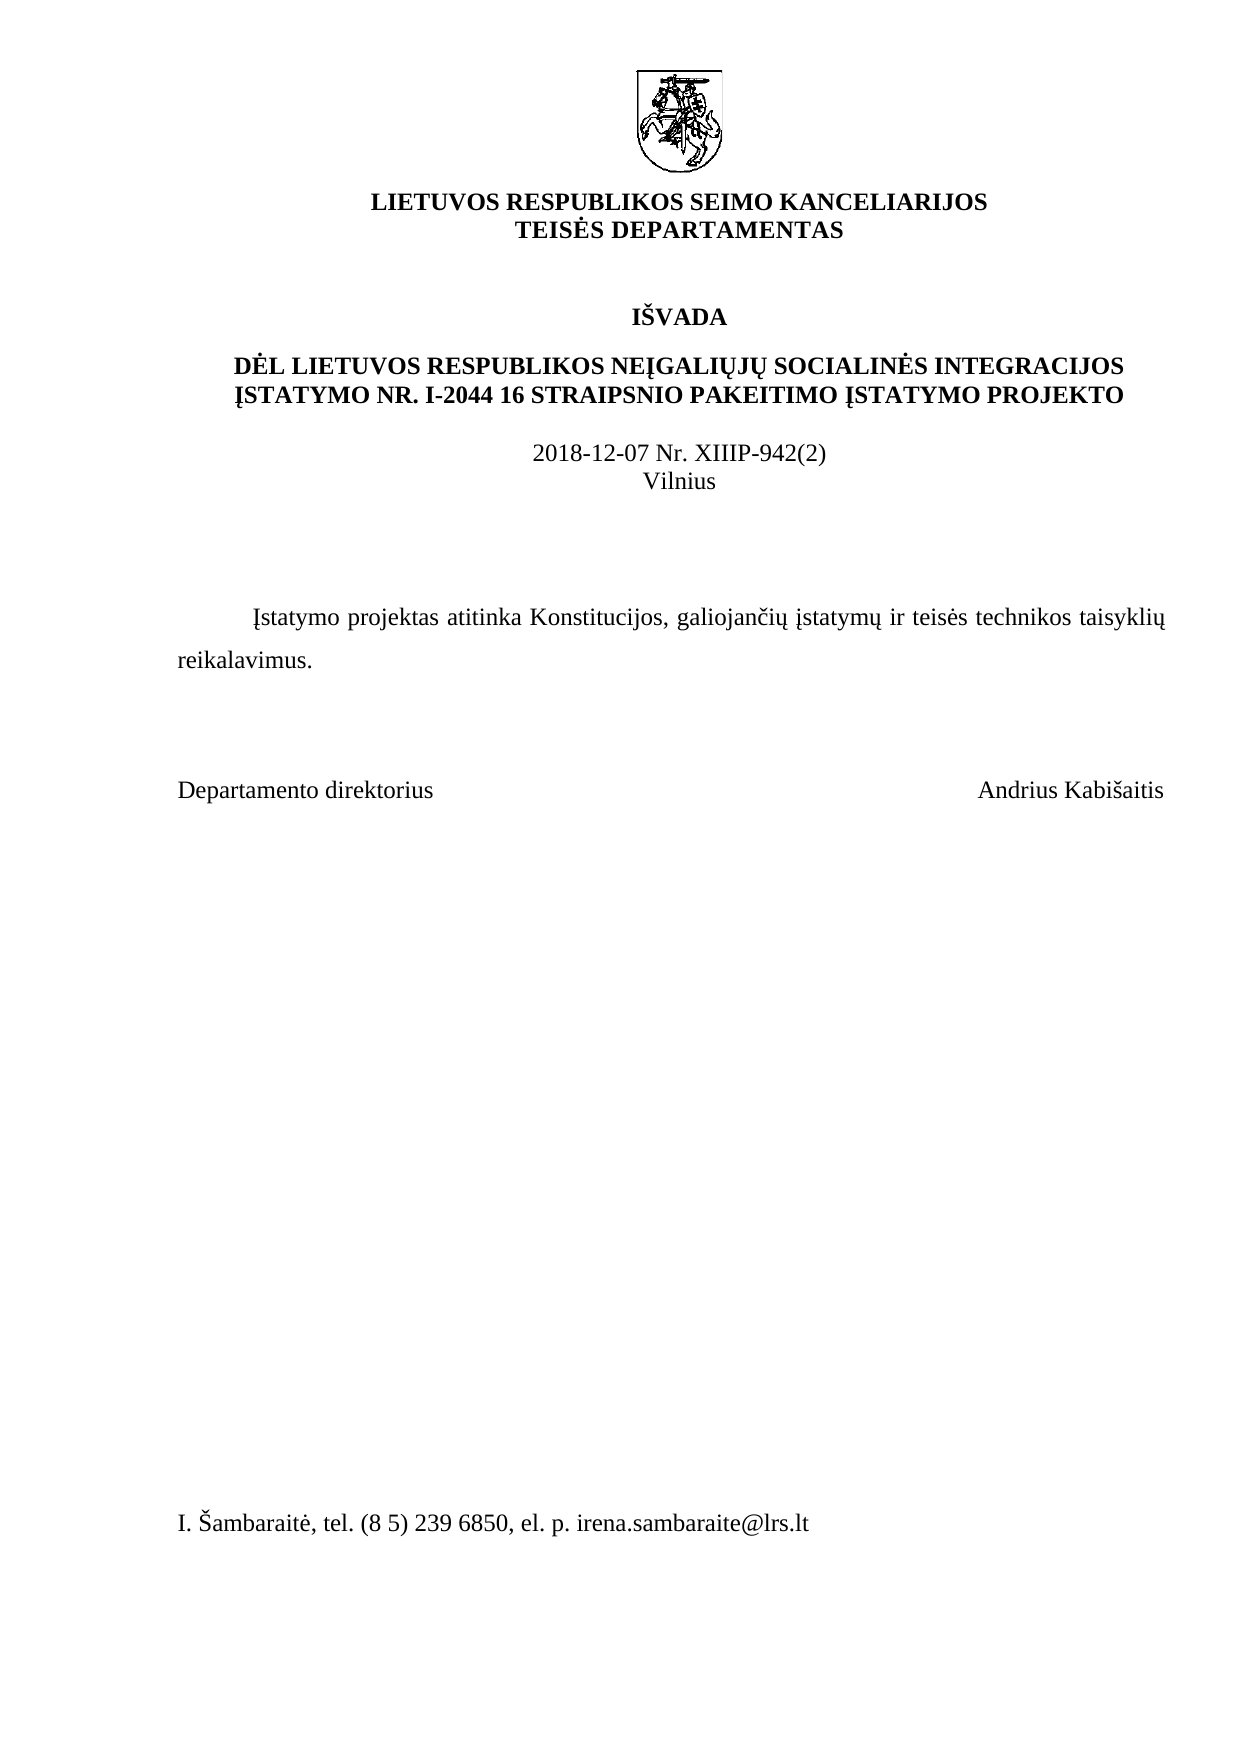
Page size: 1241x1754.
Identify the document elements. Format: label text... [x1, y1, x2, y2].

text Vilnius [177, 466, 1181, 495]
text TEISĖS DEPARTAMENTAS [177, 216, 1181, 244]
text 2018-12-07 Nr. XIIIP-942(2) [177, 438, 1181, 466]
text LIETUVOS RESPUBLIKOS SEIMO KANCELIARIJOS [177, 187, 1181, 216]
text IŠVADA [177, 302, 1181, 331]
text Departamento direktorius Andrius Kabišaitis [177, 775, 1167, 803]
text DĖL LIETUVOS RESPUBLIKOS NEĮGALIŲJŲ SOCIALINĖS INTEGRACIJOS ĮSTATYMO NR. I-2044 16 STRAIPSNIO PAKEITIMO ĮSTATYMO PROJEKTO [177, 351, 1181, 409]
text Įstatymo projektas atitinka Konstitucijos, galiojančių įstatymų ir teisės technikos taisyklių reikalavimus. [177, 602, 1167, 674]
text I. Šambaraitė, tel. (8 5) 239 6850, el. p. irena.sambaraite@lrs.lt [177, 1508, 1167, 1537]
